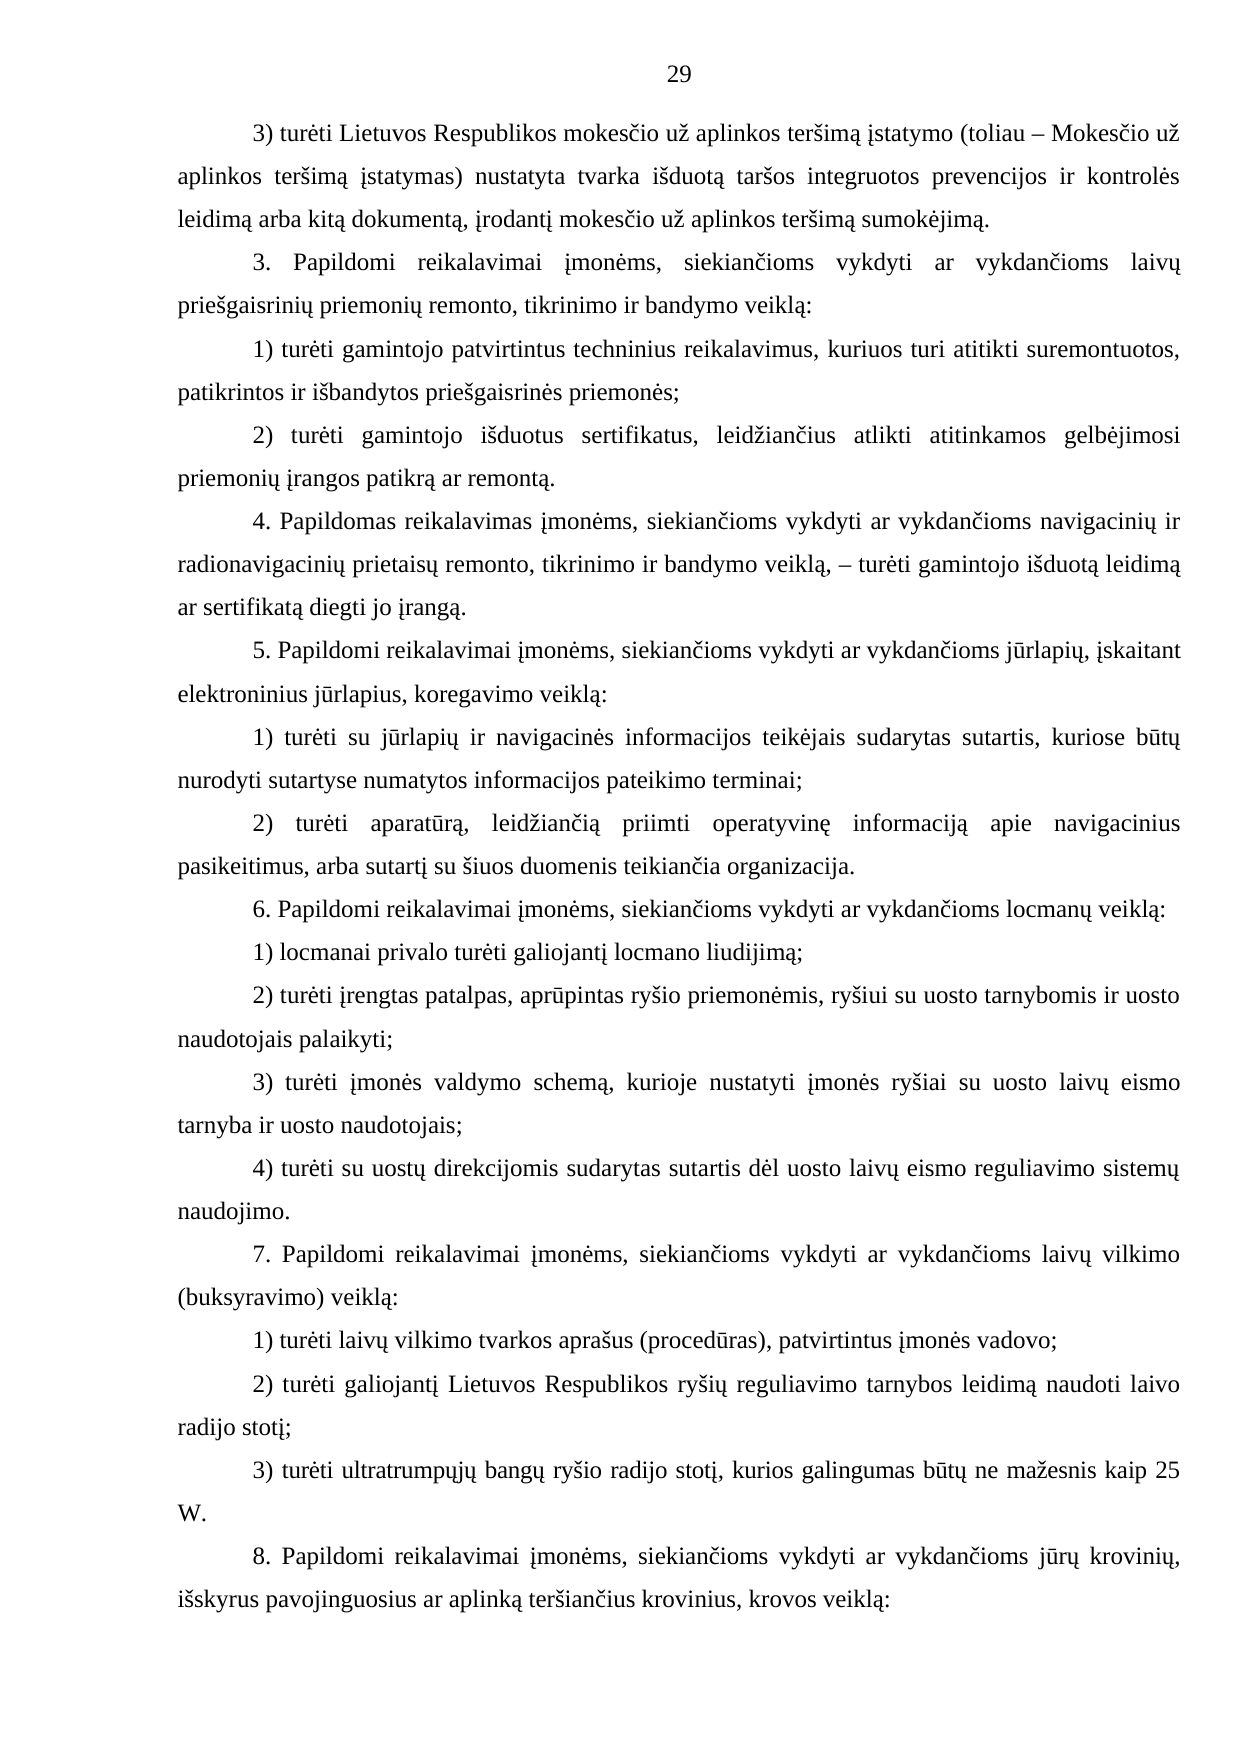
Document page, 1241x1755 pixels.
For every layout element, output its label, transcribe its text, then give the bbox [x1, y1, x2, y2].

text 4) turėti su uostų direkcijomis sudarytas sutartis dėl uosto laivų eismo reguliavimo sistemų naudojimo. [177, 1153, 1181, 1225]
text 4. Papildomas reikalavimas įmonėms, siekiančioms vykdyti ar vykdančioms navigacinių ir radionavigacinių prietaisų remonto, tikrinimo ir bandymo veiklą, – turėti gamintojo išduotą leidimą ar sertifikatą diegti jo įrangą. [177, 506, 1181, 621]
text 6. Papildomi reikalavimai įmonėms, siekiančioms vykdyti ar vykdančioms locmanų veiklą: [177, 894, 1181, 923]
text 2) turėti aparatūrą, leidžiančią priimti operatyvinę informaciją apie navigacinius pasikeitimus, arba sutartį su šiuos duomenis teikiančia organizacija. [177, 808, 1181, 880]
text 3. Papildomi reikalavimai įmonėms, siekiančioms vykdyti ar vykdančioms laivų priešgaisrinių priemonių remonto, tikrinimo ir bandymo veiklą: [177, 247, 1181, 319]
text 3) turėti Lietuvos Respublikos mokesčio už aplinkos teršimą įstatymo (toliau – Mokesčio už aplinkos teršimą įstatymas) nustatyta tvarka išduotą taršos integruotos prevencijos ir kontrolės leidimą arba kitą dokumentą, įrodantį mokesčio už aplinkos teršimą sumokėjimą. [177, 118, 1181, 233]
text 2) turėti gamintojo išduotus sertifikatus, leidžiančius atlikti atitinkamos gelbėjimosi priemonių įrangos patikrą ar remontą. [177, 420, 1181, 492]
text 3) turėti įmonės valdymo schemą, kurioje nustatyti įmonės ryšiai su uosto laivų eismo tarnyba ir uosto naudotojais; [177, 1067, 1181, 1139]
text 3) turėti ultratrumpųjų bangų ryšio radijo stotį, kurios galingumas būtų ne mažesnis kaip 25 W. [177, 1455, 1181, 1527]
text 1) turėti gamintojo patvirtintus techninius reikalavimus, kuriuos turi atitikti suremontuotos, patikrintos ir išbandytos priešgaisrinės priemonės; [177, 334, 1181, 406]
text 2) turėti įrengtas patalpas, aprūpintas ryšio priemonėmis, ryšiui su uosto tarnybomis ir uosto naudotojais palaikyti; [177, 981, 1181, 1052]
text 5. Papildomi reikalavimai įmonėms, siekiančioms vykdyti ar vykdančioms jūrlapių, įskaitant elektroninius jūrlapius, koregavimo veiklą: [177, 636, 1181, 707]
text 1) turėti su jūrlapių ir navigacinės informacijos teikėjais sudarytas sutartis, kuriose būtų nurodyti sutartyse numatytos informacijos pateikimo terminai; [177, 722, 1181, 794]
text 1) turėti laivų vilkimo tvarkos aprašus (procedūras), patvirtintus įmonės vadovo; [177, 1326, 1181, 1354]
text 8. Papildomi reikalavimai įmonėms, siekiančioms vykdyti ar vykdančioms jūrų krovinių, išskyrus pavojinguosius ar aplinką teršiančius krovinius, krovos veiklą: [177, 1541, 1181, 1613]
text 7. Papildomi reikalavimai įmonėms, siekiančioms vykdyti ar vykdančioms laivų vilkimo (buksyravimo) veiklą: [177, 1239, 1181, 1311]
text 2) turėti galiojantį Lietuvos Respublikos ryšių reguliavimo tarnybos leidimą naudoti laivo radijo stotį; [177, 1369, 1181, 1441]
text 1) locmanai privalo turėti galiojantį locmano liudijimą; [177, 937, 1181, 966]
